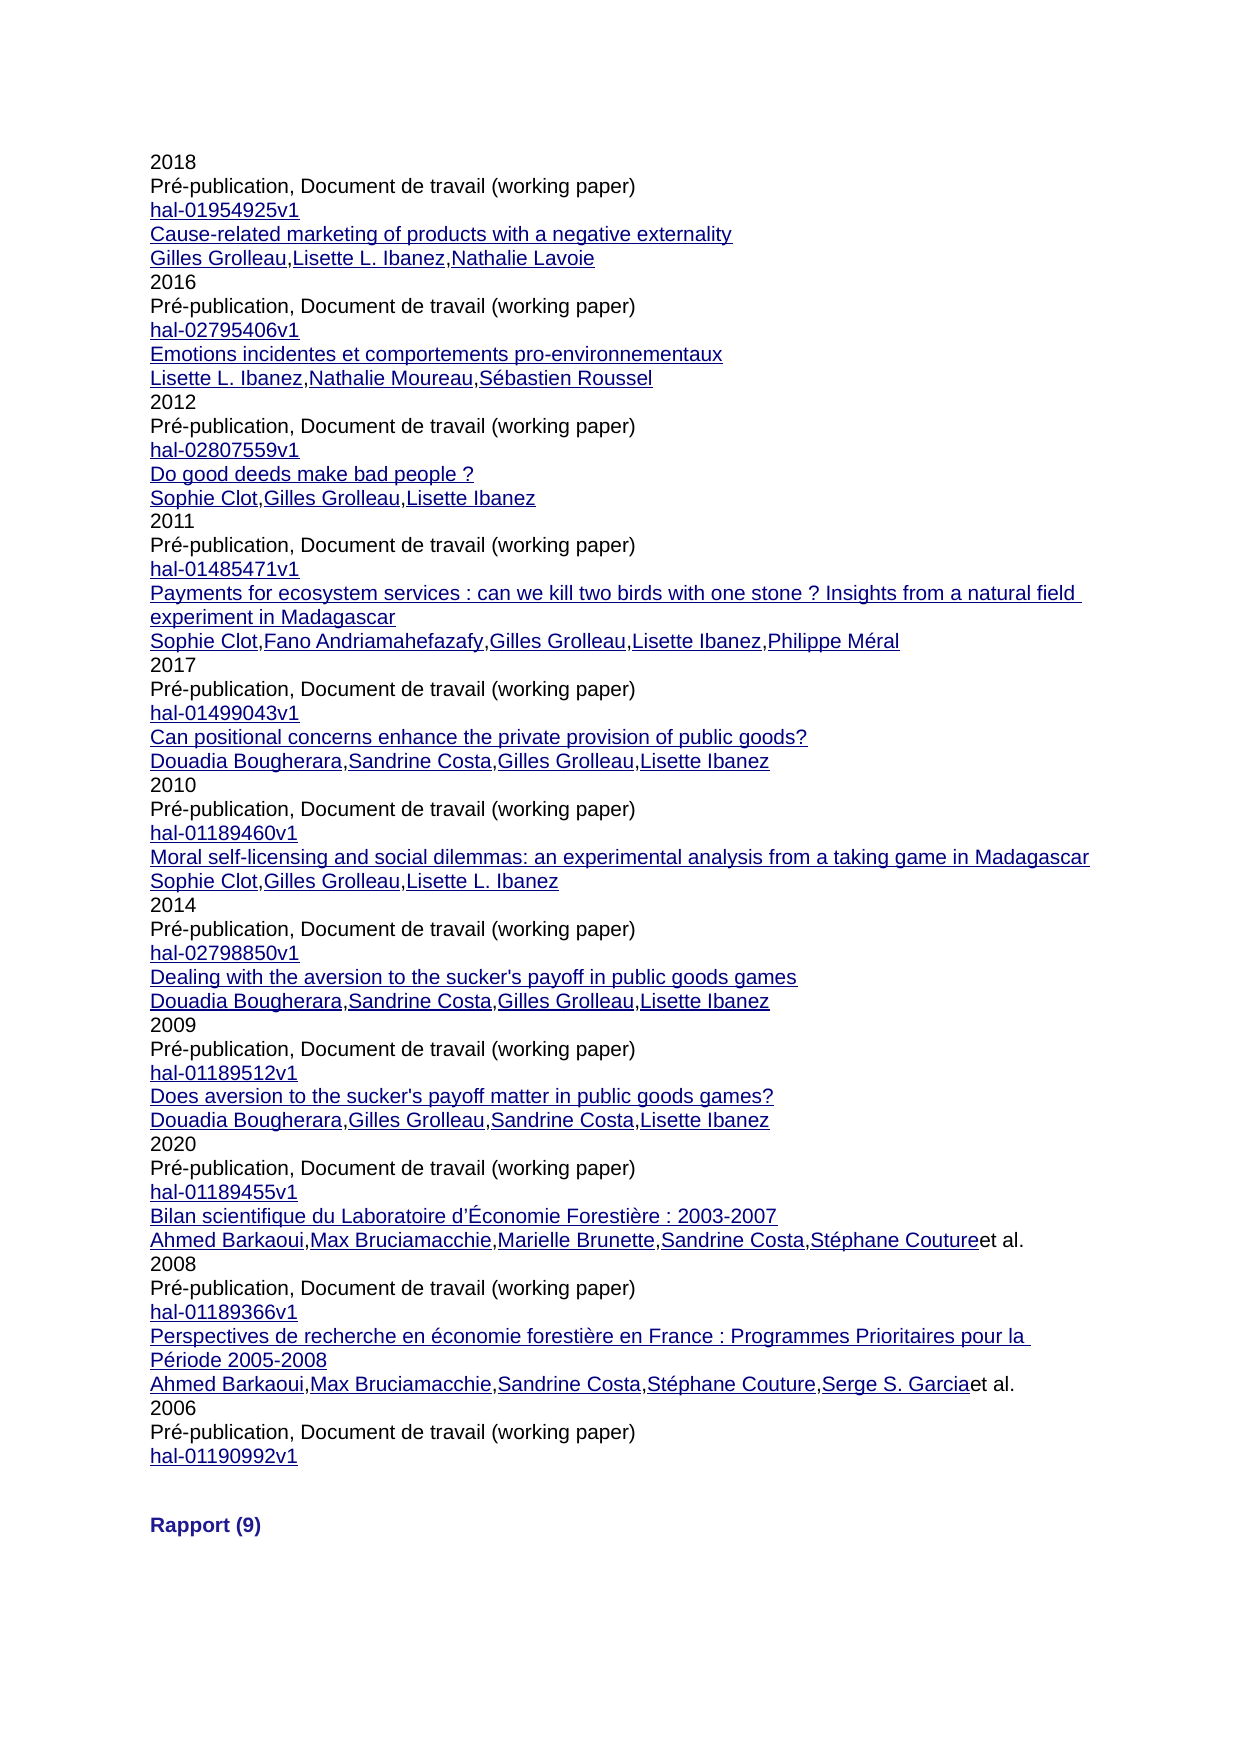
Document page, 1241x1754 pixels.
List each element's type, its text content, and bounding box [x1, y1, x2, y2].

table_cell Sophie Clot,Gilles Grolleau,Lisette L. Ibanez 2014 Pré-publication, Document de travail (working paper) hal-02798850v1 [150, 867, 1090, 964]
table_cell 2018 Pré-publication, Document de travail (working paper) hal-01954925v1 [150, 150, 1090, 222]
table_cell Can positional concerns enhance the private provision of public goods? Douadia Bougherara,Sandrine Costa,Gilles Grolleau,Lisette Ibanez 2010 Pré-publication, Document de travail (working paper) hal-01189460v1 [150, 725, 1090, 845]
table_cell Perspectives de recherche en économie forestière en France : Programmes Prioritaires pour la Période 2005-2008 Ahmed Barkaoui,Max Bruciamacchie,Sandrine Costa,Stéphane Couture,Serge S. Garciaet al. 2006 Pré-publication, Document de travail (working paper) hal-01190992v1 [150, 1324, 1090, 1468]
table_cell Moral self-licensing and social dilemmas: an experimental analysis from a taking game in Madagascar [150, 845, 1090, 866]
table_cell Do good deeds make bad people ? Sophie Clot,Gilles Grolleau,Lisette Ibanez 2011 Pré-publication, Document de travail (working paper) hal-01485471v1 [150, 461, 1090, 581]
table_cell Does aversion to the sucker's payoff matter in public goods games? Douadia Bougherara,Gilles Grolleau,Sandrine Costa,Lisette Ibanez 2020 Pré-publication, Document de travail (working paper) hal-01189455v1 [150, 1084, 1090, 1204]
table_cell Emotions incidentes et comportements pro-environnementaux Lisette L. Ibanez,Nathalie Moureau,Sébastien Roussel 2012 Pré-publication, Document de travail (working paper) hal-02807559v1 [150, 342, 1090, 461]
table_cell Bilan scientifique du Laboratoire d’Économie Forestière : 2003-2007 Ahmed Barkaoui,Max Bruciamacchie,Marielle Brunette,Sandrine Costa,Stéphane Coutureet al. 2008 Pré-publication, Document de travail (working paper) hal-01189366v1 [150, 1204, 1090, 1324]
subtitle Rapport (9) [150, 1512, 1090, 1536]
table_cell Dealing with the aversion to the sucker's payoff in public goods games Douadia Bougherara,Sandrine Costa,Gilles Grolleau,Lisette Ibanez 2009 Pré-publication, Document de travail (working paper) hal-01189512v1 [150, 965, 1090, 1084]
table_cell Cause-related marketing of products with a negative externality Gilles Grolleau,Lisette L. Ibanez,Nathalie Lavoie 2016 Pré-publication, Document de travail (working paper) hal-02795406v1 [150, 222, 1090, 342]
table_cell Payments for ecosystem services : can we kill two birds with one stone ? Insights from a natural field experiment in Madagascar Sophie Clot,Fano Andriamahefazafy,Gilles Grolleau,Lisette Ibanez,Philippe Méral 2017 Pré-publication, Document de travail (working paper) hal-01499043v1 [150, 581, 1090, 725]
